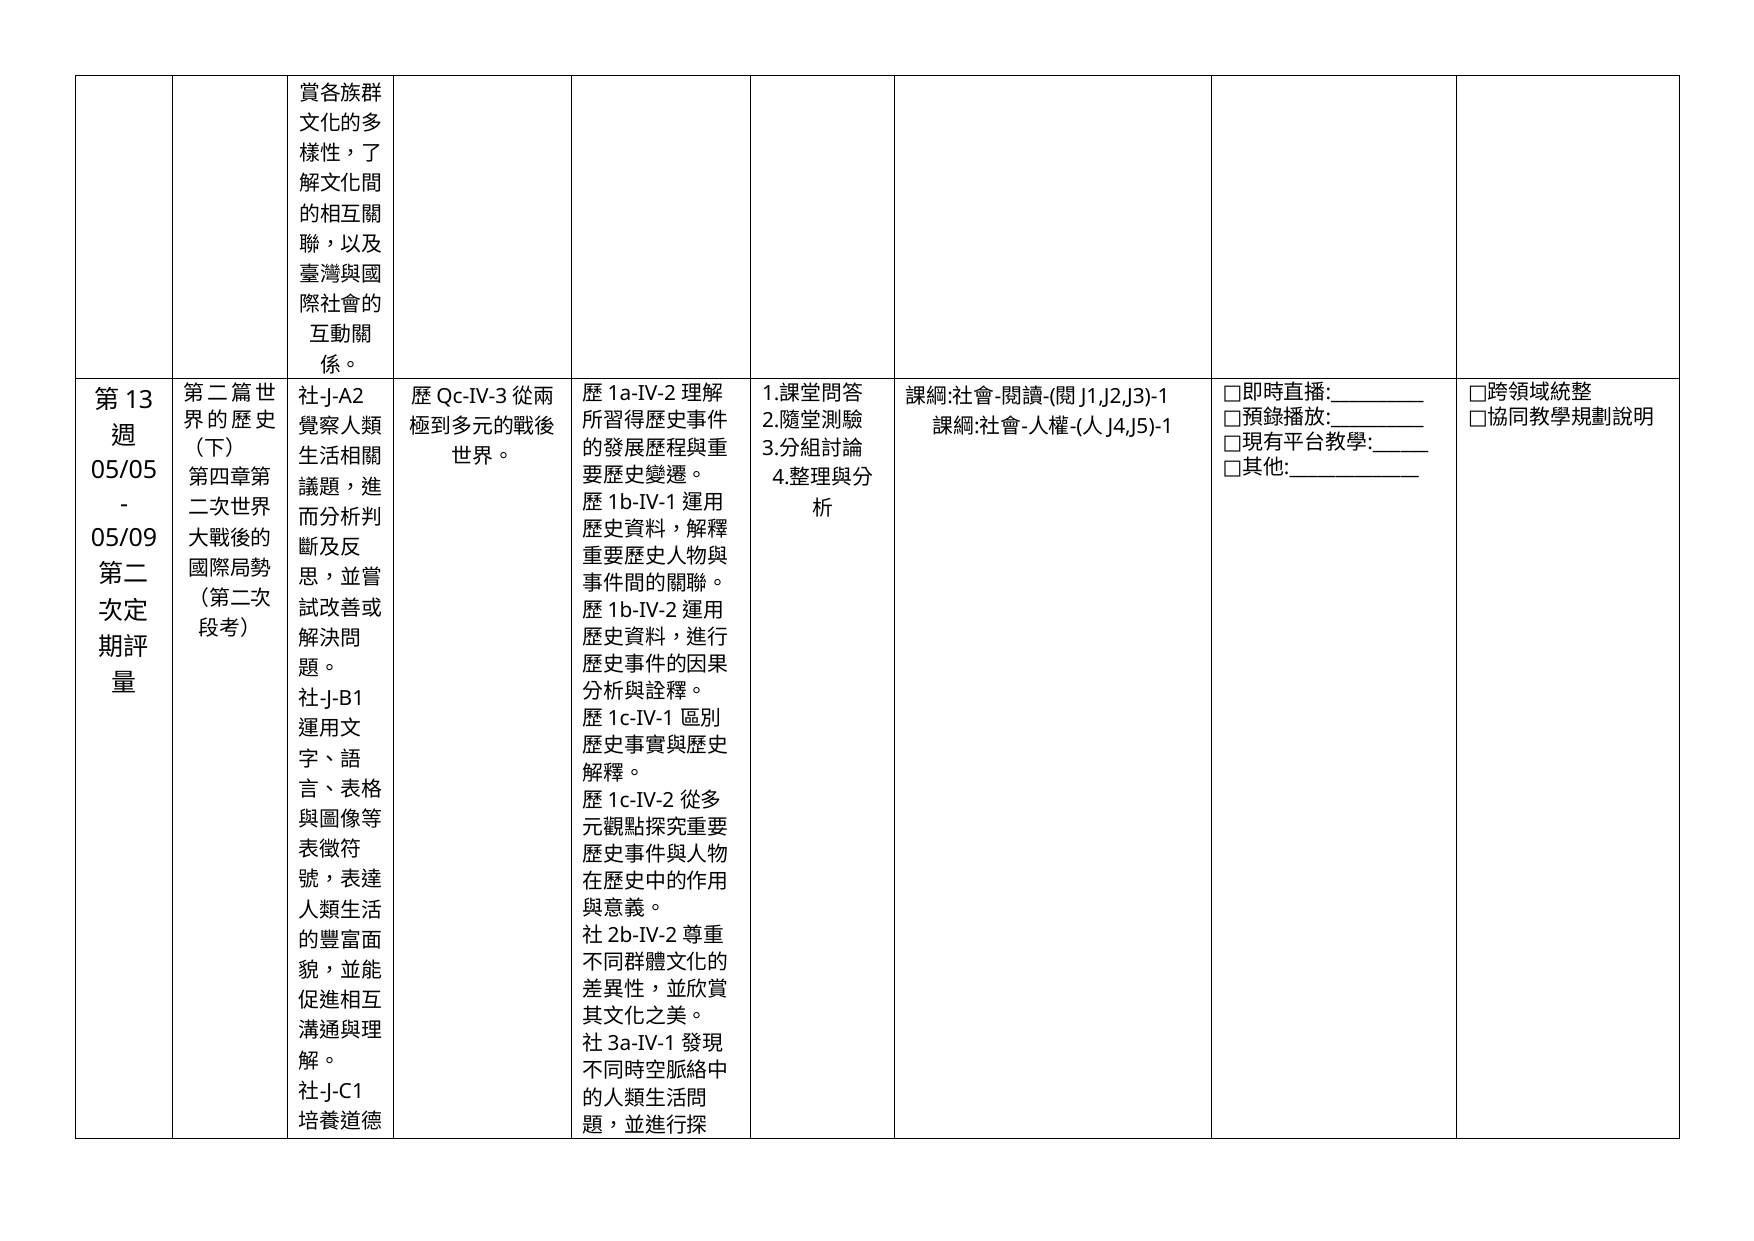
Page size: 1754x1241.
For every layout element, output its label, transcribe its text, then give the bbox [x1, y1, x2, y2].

table_cell 第二篇世界的歷史（下） 第四章第二次世界大戰後的國際局勢（第二次段考） [173, 379, 287, 1137]
table_cell [572, 76, 750, 378]
table_cell 歷Qc-IV-3 從兩極到多元的戰後世界。 [394, 379, 571, 1137]
table_cell [76, 76, 172, 378]
table_cell [1457, 76, 1679, 378]
table_cell [895, 76, 1211, 378]
table_cell [173, 76, 287, 378]
table_cell □即時直播:__________ □預錄播放:__________ □現有平台教學:______ □其他:______________ [1212, 379, 1456, 1137]
table_cell 歷1a-IV-2 理解所習得歷史事件的發展歷程與重要歷史變遷。 歷1b-IV-1 運用歷史資料，解釋重要歷史人物與事件間的關聯。 歷1b-IV-2 運用歷史資料，進行歷史事件的因果分析與詮釋。 歷1c-IV-1 區別歷史事實與歷史解釋。 歷1c-IV-2 從多元觀點探究重要歷史事件與人物在歷史中的作用與意義。 社2b-IV-2 尊重不同群體文化的差異性，並欣賞其文化之美。 社3a-IV-1 發現不同時空脈絡中的人類生活問題，並進行探 [572, 379, 750, 1137]
table_cell 賞各族群文化的多樣性，了解文化間的相互關聯，以及臺灣與國際社會的互動關係。 [288, 76, 393, 378]
table_cell [1212, 76, 1456, 378]
table_cell 第13週 05/05-05/09 第二次定期評量 [76, 379, 172, 1137]
table_cell [394, 76, 571, 378]
table_cell □跨領域統整 □協同教學規劃說明 [1457, 379, 1679, 1137]
table_cell 1.課堂問答 2.隨堂測驗 3.分組討論 4.整理與分析 [751, 379, 894, 1137]
table_cell 社-J-A2覺察人類生活相關議題，進而分析判斷及反思，並嘗試改善或解決問題。 社-J-B1運用文字、語言、表格與圖像等表徵符號，表達人類生活的豐富面貌，並能促進相互溝通與理解。 社-J-C1培養道德 [288, 379, 393, 1137]
table_cell 課綱:社會-閱讀-(閱J1,J2,J3)-1 課綱:社會-人權-(人J4,J5)-1 [895, 379, 1211, 1137]
table_cell [751, 76, 894, 378]
